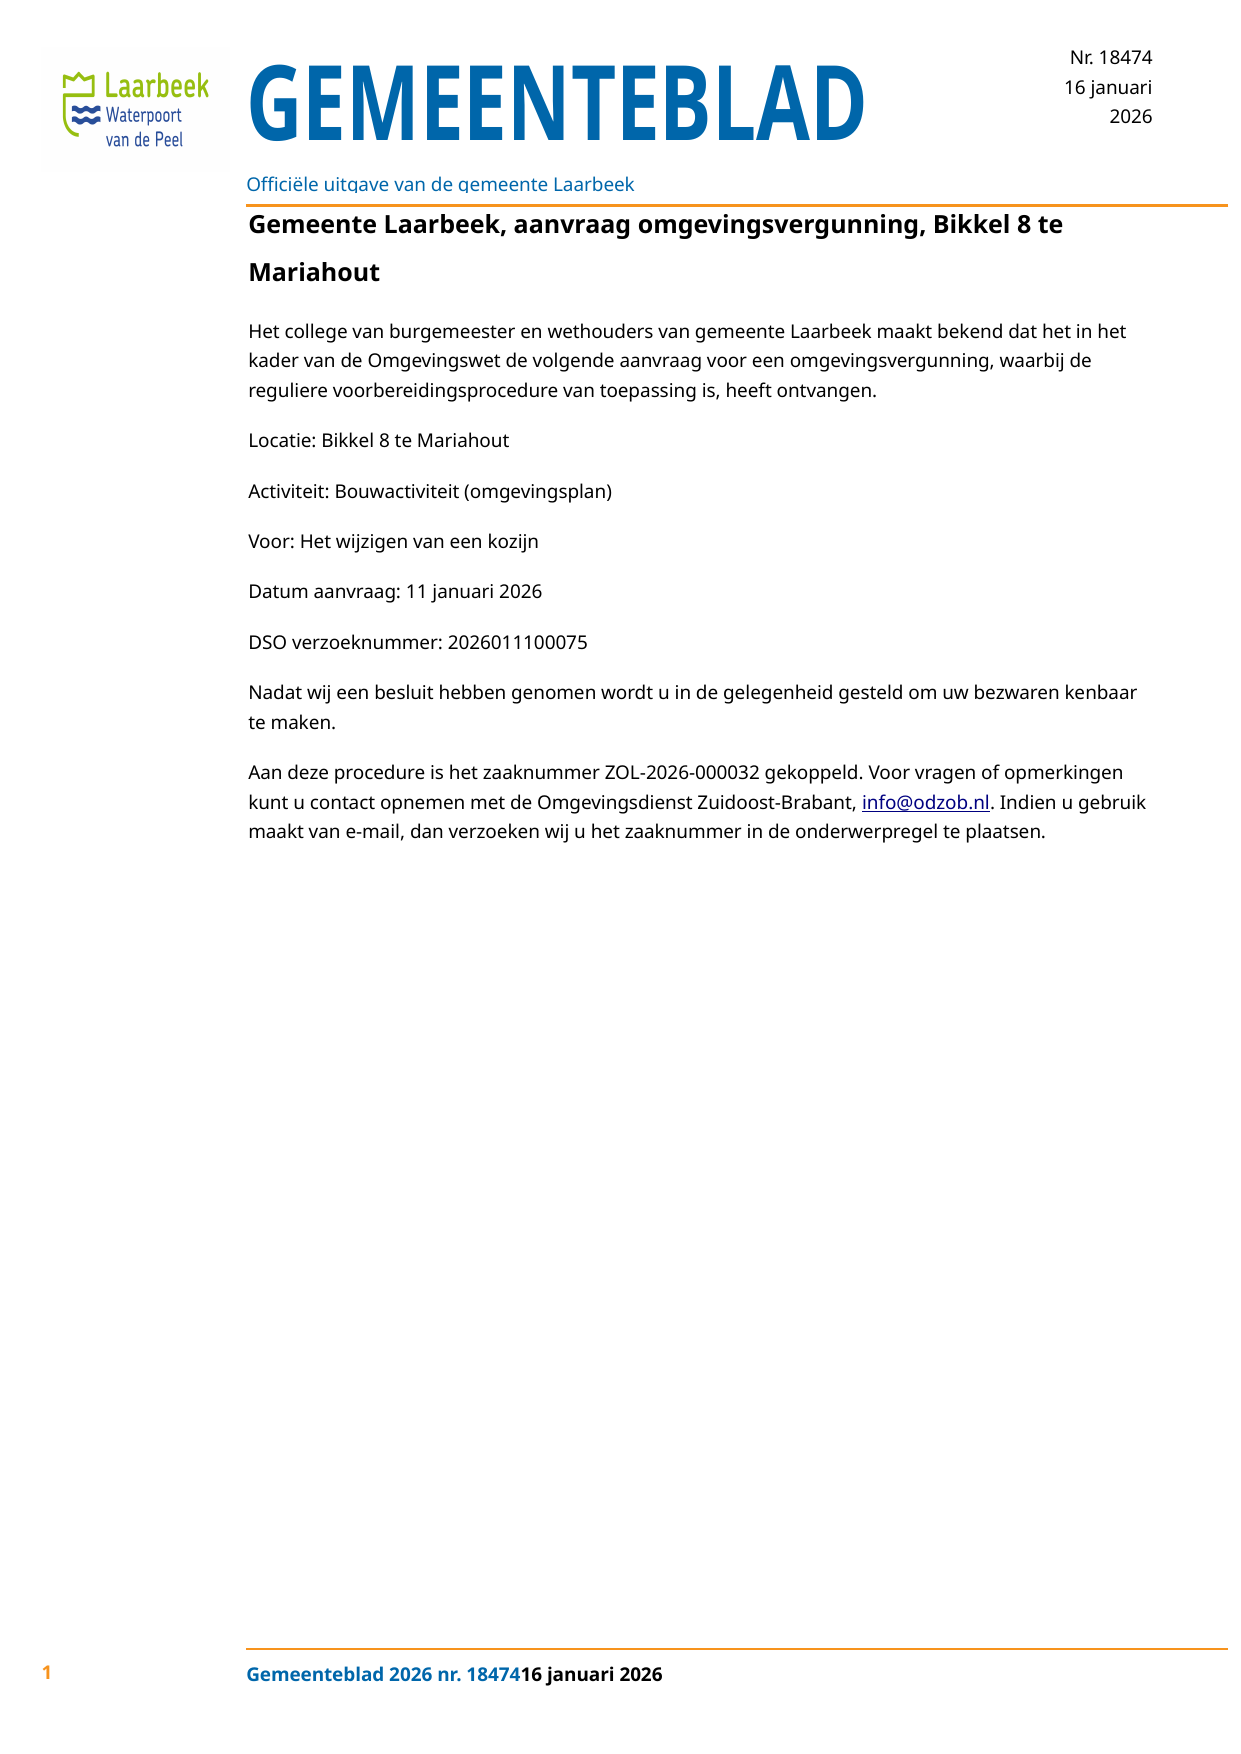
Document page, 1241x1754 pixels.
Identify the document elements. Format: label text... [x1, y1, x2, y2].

text Aan deze procedure is het zaaknummer ZOL-2026-000032 gekoppeld. Voor vragen of opmerkingen kunt u contact opnemen met de Omgevingsdienst Zuidoost-Brabant, info@odzob.nl. Indien u gebruik maakt van e-mail, dan verzoeken wij u het zaaknummer in de onderwerpregel te plaatsen. [248, 759, 1152, 844]
text DSO verzoeknummer: 2026011100075 [248, 629, 1152, 655]
text Nadat wij een besluit hebben genomen wordt u in de gelegenheid gesteld om uw bezwaren kenbaar te maken. [248, 679, 1152, 735]
text Activiteit: Bouwactiviteit (omgevingsplan) [248, 478, 1152, 504]
text Gemeente Laarbeek, aanvraag omgevingsvergunning, Bikkel 8 te Mariahout [248, 207, 1152, 288]
text Voor: Het wijzigen van een kozijn [248, 528, 1152, 554]
picture [41, 47, 231, 172]
text Locatie: Bikkel 8 te Mariahout [248, 427, 1152, 453]
text Het college van burgemeester en wethouders van gemeente Laarbeek maakt bekend dat het in het kader van de Omgevingswet de volgende aanvraag voor een omgevingsvergunning, waarbij de reguliere voorbereidingsprocedure van toepassing is, heeft ontvangen. [248, 318, 1152, 403]
text Datum aanvraag: 11 januari 2026 [248, 579, 1152, 604]
